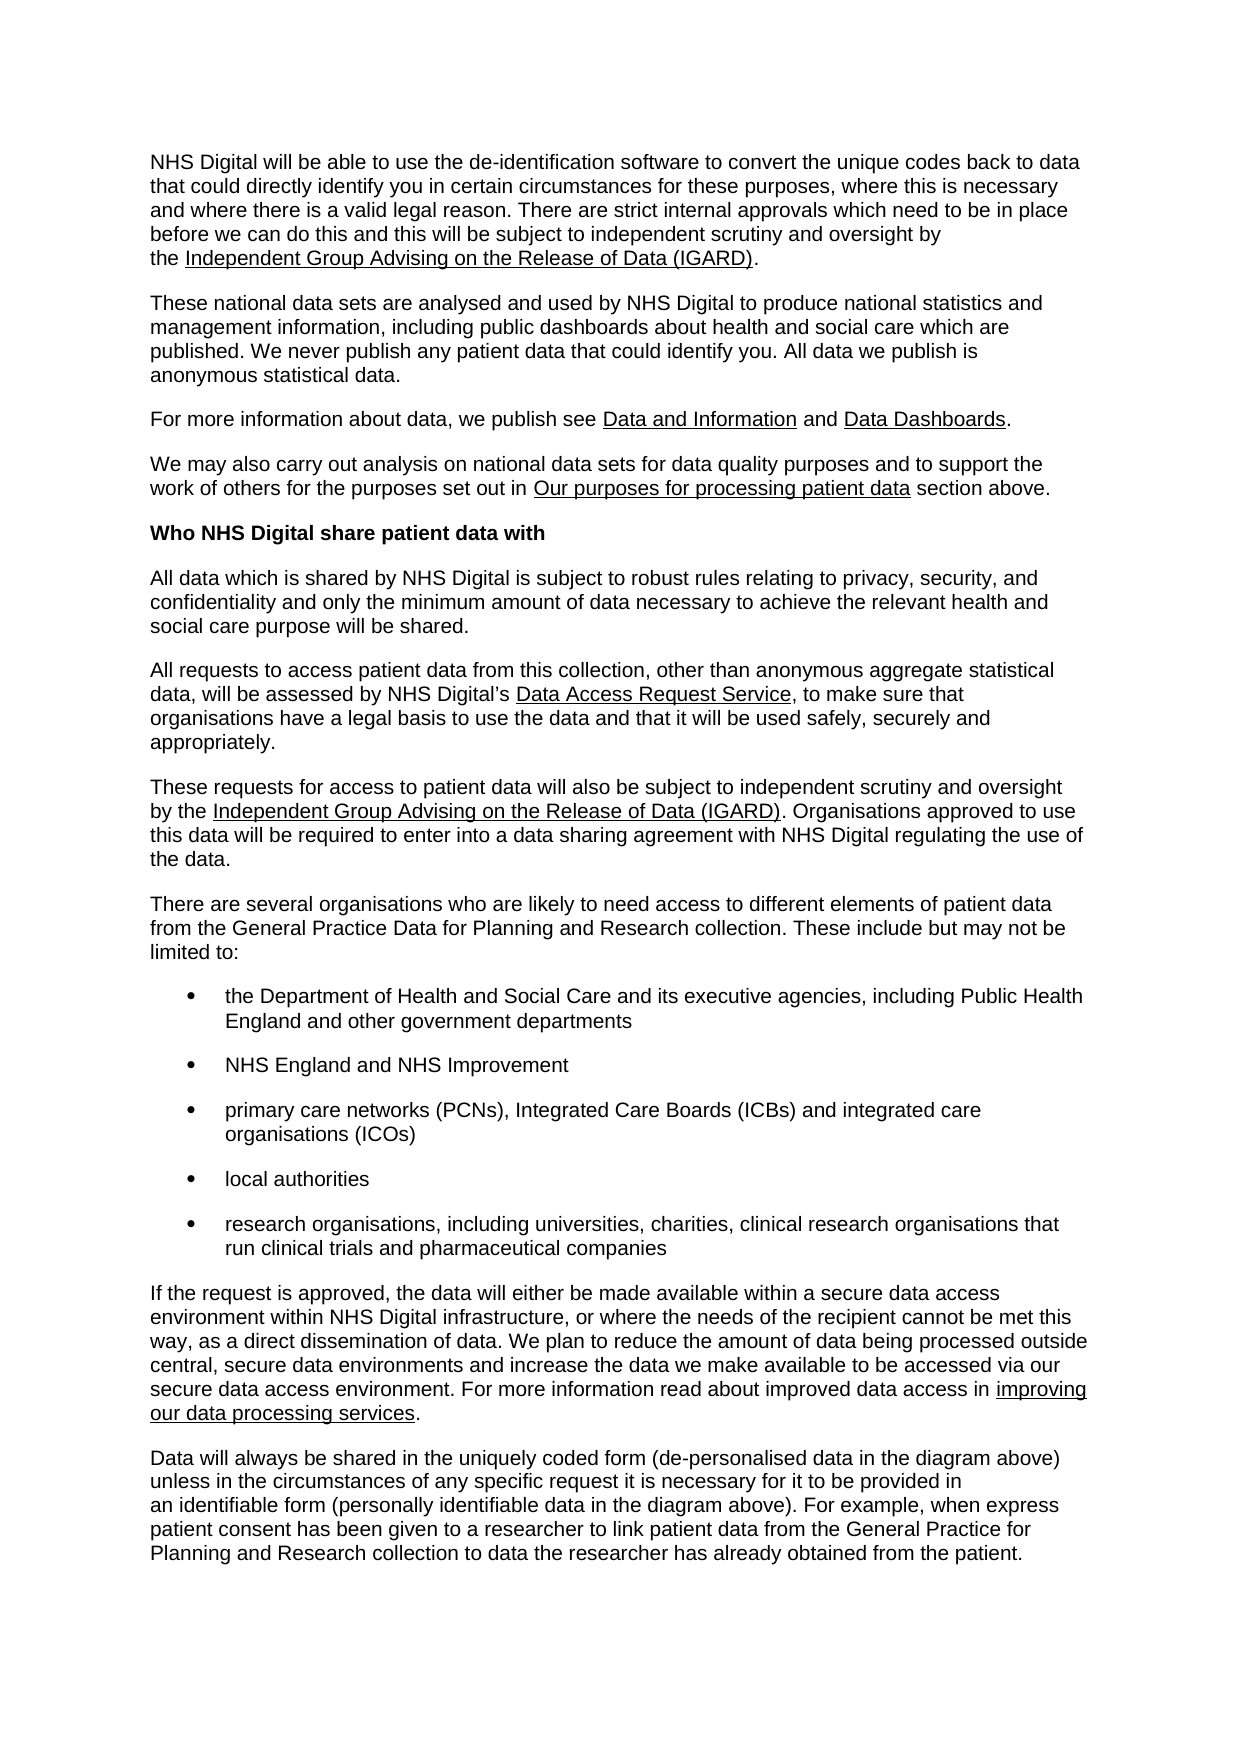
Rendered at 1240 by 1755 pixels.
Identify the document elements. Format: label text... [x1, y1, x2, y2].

subtitle Who NHS Digital share patient data with [150, 521, 1089, 545]
list local authorities [187, 1167, 1089, 1191]
text Data will always be shared in the uniquely coded form (de-personalised data in the diagram above) unless in the circumstances of any specific request it is necessary for it to be provided in an identifiable form (personally identifiable data in the diagram above). For example, when express patient consent has been given to a researcher to link patient data from the General Practice for Planning and Research collection to data the researcher has already obtained from the patient. [150, 1445, 1089, 1565]
text All requests to access patient data from this collection, other than anonymous aggregate statistical data, will be assessed by NHS Digital’s Data Access Request Service, to make sure that organisations have a legal basis to use the data and that it will be used safely, securely and appropriately. [150, 658, 1089, 754]
text These national data sets are analysed and used by NHS Digital to produce national statistics and management information, including public dashboards about health and social care which are published. We never publish any patient data that could identify you. All data we publish is anonymous statistical data. [150, 291, 1089, 386]
list NHS England and NHS Improvement [187, 1053, 1089, 1077]
text For more information about data, we publish see Data and Information and Data Dashboards. [150, 407, 1089, 431]
list primary care networks (PCNs), Integrated Care Boards (ICBs) and integrated care organisations (ICOs) [187, 1098, 1089, 1146]
text We may also carry out analysis on national data sets for data quality purposes and to support the work of others for the purposes set out in Our purposes for processing patient data section above. [150, 452, 1089, 500]
text All data which is shared by NHS Digital is subject to robust rules relating to privacy, security, and confidentiality and only the minimum amount of data necessary to achieve the relevant health and social care purpose will be shared. [150, 566, 1089, 637]
text There are several organisations who are likely to need access to different elements of patient data from the General Practice Data for Planning and Research collection. These include but may not be limited to: [150, 892, 1089, 963]
text NHS Digital will be able to use the de-identification software to convert the unique codes back to data that could directly identify you in certain circumstances for these purposes, where this is necessary and where there is a valid legal reason. There are strict internal approvals which need to be in place before we can do this and this will be subject to independent scrutiny and oversight by the Independent Group Advising on the Release of Data (IGARD). [150, 150, 1089, 270]
text If the request is approved, the data will either be made available within a secure data access environment within NHS Digital infrastructure, or where the needs of the recipient cannot be met this way, as a direct dissemination of data. We plan to reduce the amount of data being processed outside central, secure data environments and increase the data we make available to be accessed via our secure data access environment. For more information read about improved data access in improving our data processing services. [150, 1281, 1089, 1424]
list the Department of Health and Social Care and its executive agencies, including Public Health England and other government departments [187, 984, 1089, 1032]
list research organisations, including universities, charities, clinical research organisations that run clinical trials and pharmaceutical companies [187, 1212, 1089, 1260]
text These requests for access to patient data will also be subject to independent scrutiny and oversight by the Independent Group Advising on the Release of Data (IGARD). Organisations approved to use this data will be required to enter into a data sharing agreement with NHS Digital regulating the use of the data. [150, 775, 1089, 871]
